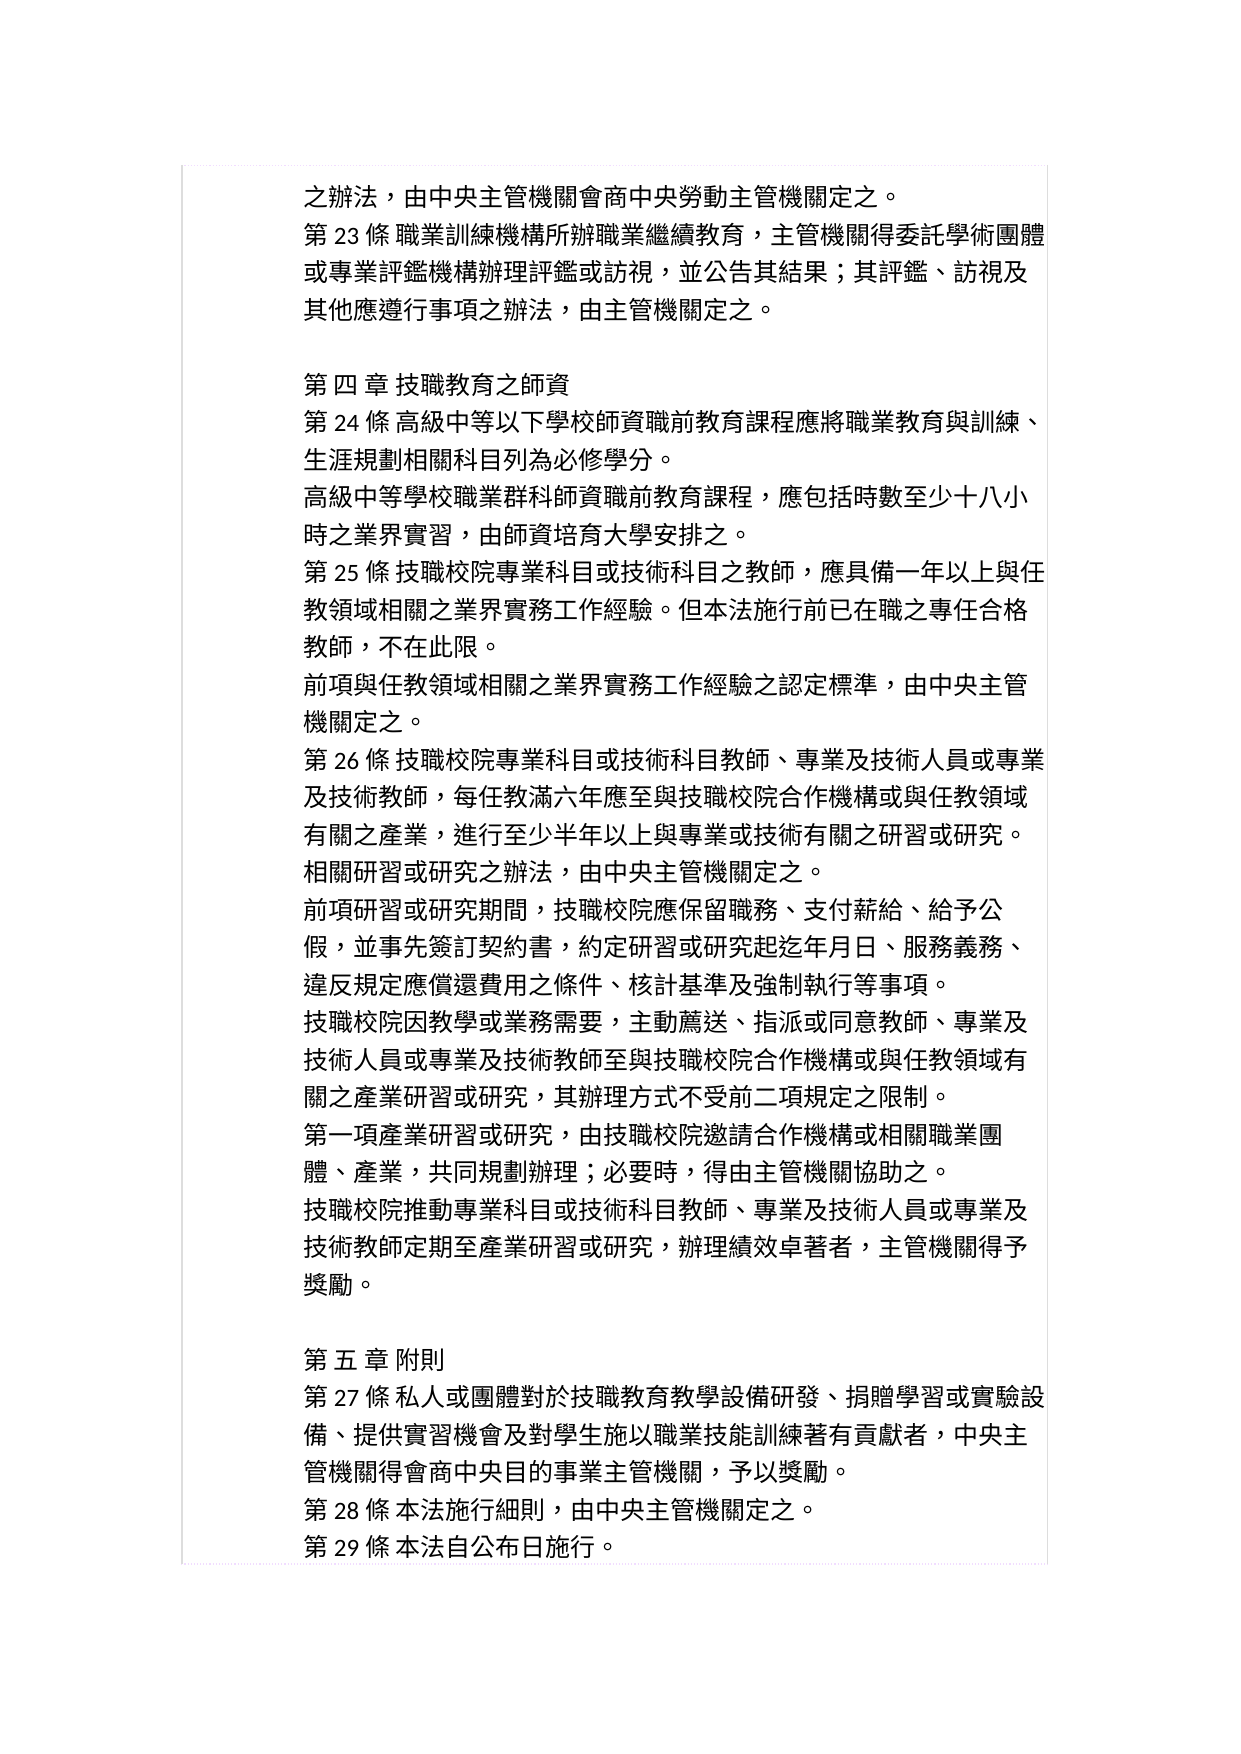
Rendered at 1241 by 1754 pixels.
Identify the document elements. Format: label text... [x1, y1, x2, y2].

table_cell [183, 165, 303, 1563]
table_cell 之辦法，由中央主管機關會商中央勞動主管機關定之。 第 23 條 職業訓練機構所辦職業繼續教育，主管機關得委託學術團體或專業評鑑機構辦理評鑑或訪視，並公告其結果；其評鑑、訪視及其他應遵行事項之辦法，由主管機關定之。 第 四 章 技職教育之師資 第 24 條 高級中等以下學校師資職前教育課程應將職業教育與訓練、生涯規劃相關科目列為必修學分。 高級中等學校職業群科師資職前教育課程，應包括時數至少十八小時之業界實習，由師資培育大學安排之。 第 25 條 技職校院專業科目或技術科目之教師，應具備一年以上與任教領域相關之業界實務工作經驗。但本法施行前已在職之專任合格教師，不在此限。 前項與任教領域相關之業界實務工作經驗之認定標準，由中央主管機關定之。 第 26 條 技職校院專業科目或技術科目教師、專業及技術人員或專業及技術教師，每任教滿六年應至與技職校院合作機構或與任教領域有關之產業，進行至少半年以上與專業或技術有關之研習或研究。相關研習或研究之辦法，由中央主管機關定之。 前項研習或研究期間，技職校院應保留職務、支付薪給、給予公假，並事先簽訂契約書，約定研習或研究起迄年月日、服務義務、違反規定應償還費用之條件、核計基準及強制執行等事項。 技職校院因教學或業務需要，主動薦送、指派或同意教師、專業及技術人員或專業及技術教師至與技職校院合作機構或與任教領域有關之產業研習或研究，其辦理方式不受前二項規定之限制。 第一項產業研習或研究，由技職校院邀請合作機構或相關職業團體、產業，共同規劃辦理；必要時，得由主管機關協助之。 技職校院推動專業科目或技術科目教師、專業及技術人員或專業及技術教師定期至產業研習或研究，辦理績效卓著者，主管機關得予獎勵。 第 五 章 附則 第 27 條 私人或團體對於技職教育教學設備研發、捐贈學習或實驗設備、提供實習機會及對學生施以職業技能訓練著有貢獻者，中央主管機關得會商中央目的事業主管機關，予以獎勵。 第 28 條 本法施行細則，由中央主管機關定之。 第 29 條 本法自公布日施行。 [303, 165, 1047, 1563]
